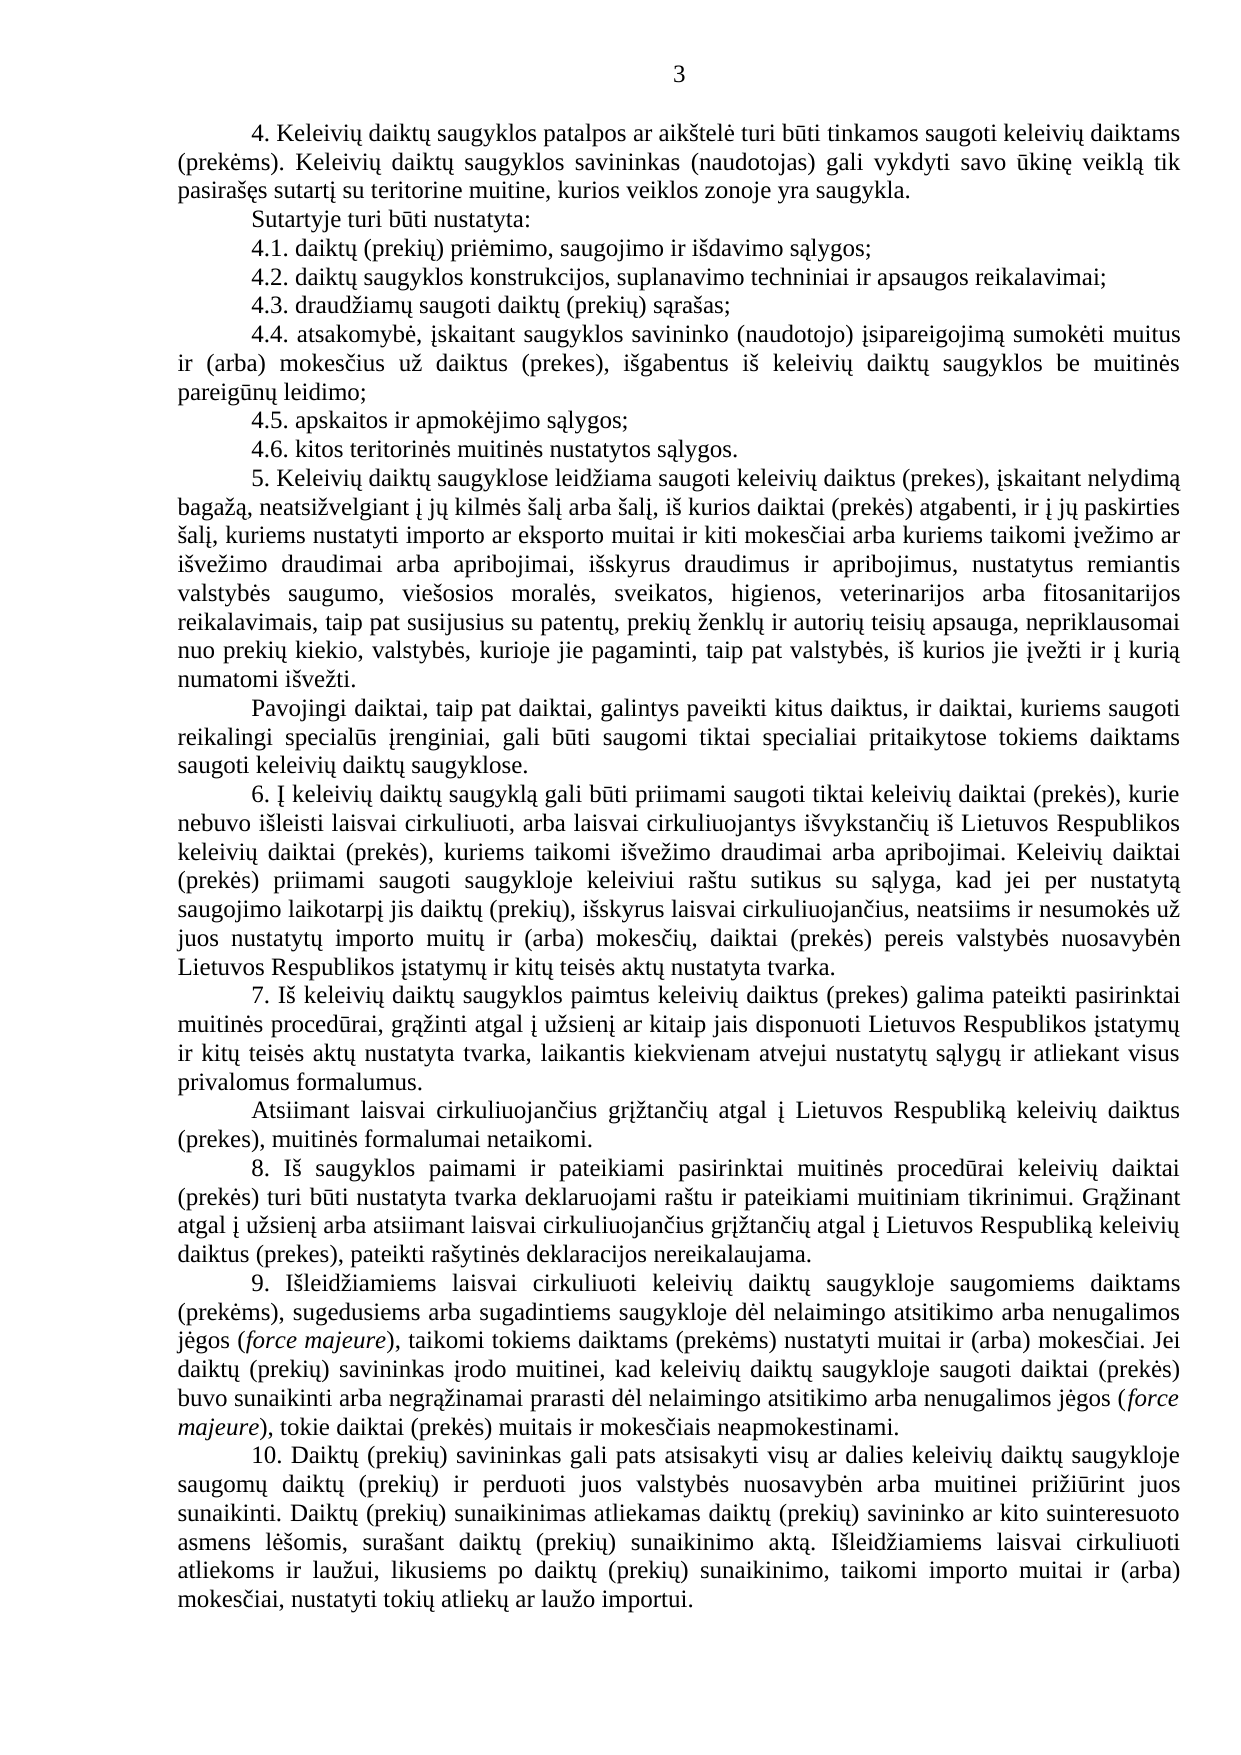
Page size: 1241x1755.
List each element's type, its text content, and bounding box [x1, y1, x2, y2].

text Sutartyje turi būti nustatyta: [177, 204, 1181, 233]
text 4.5. apskaitos ir apmokėjimo sąlygos; [177, 406, 1181, 434]
text Atsiimant laisvai cirkuliuojančius grįžtančių atgal į Lietuvos Respubliką keleivių daiktus (prekes), muitinės formalumai netaikomi. [177, 1096, 1181, 1153]
text 4.6. kitos teritorinės muitinės nustatytos sąlygos. [177, 434, 1181, 463]
text 4.2. daiktų saugyklos konstrukcijos, suplanavimo techniniai ir apsaugos reikalavimai; [177, 262, 1181, 291]
text 5. Keleivių daiktų saugyklose leidžiama saugoti keleivių daiktus (prekes), įskaitant nelydimą bagažą, neatsižvelgiant į jų kilmės šalį arba šalį, iš kurios daiktai (prekės) atgabenti, ir į jų paskirties šalį, kuriems nustatyti importo ar eksporto muitai ir kiti mokesčiai arba kuriems taikomi įvežimo ar išvežimo draudimai arba apribojimai, išskyrus draudimus ir apribojimus, nustatytus remiantis valstybės saugumo, viešosios moralės, sveikatos, higienos, veterinarijos arba fitosanitarijos reikalavimais, taip pat susijusius su patentų, prekių ženklų ir autorių teisių apsauga, nepriklausomai nuo prekių kiekio, valstybės, kurioje jie pagaminti, taip pat valstybės, iš kurios jie įvežti ir į kurią numatomi išvežti. [177, 463, 1181, 693]
text 9. Išleidžiamiems laisvai cirkuliuoti keleivių daiktų saugykloje saugomiems daiktams (prekėms), sugedusiems arba sugadintiems saugykloje dėl nelaimingo atsitikimo arba nenugalimos jėgos (force majeure), taikomi tokiems daiktams (prekėms) nustatyti muitai ir (arba) mokesčiai. Jei daiktų (prekių) savininkas įrodo muitinei, kad keleivių daiktų saugykloje saugoti daiktai (prekės) buvo sunaikinti arba negrąžinamai prarasti dėl nelaimingo atsitikimo arba nenugalimos jėgos (force majeure), tokie daiktai (prekės) muitais ir mokesčiais neapmokestinami. [177, 1268, 1181, 1441]
text 6. Į keleivių daiktų saugyklą gali būti priimami saugoti tiktai keleivių daiktai (prekės), kurie nebuvo išleisti laisvai cirkuliuoti, arba laisvai cirkuliuojantys išvykstančių iš Lietuvos Respublikos keleivių daiktai (prekės), kuriems taikomi išvežimo draudimai arba apribojimai. Keleivių daiktai (prekės) priimami saugoti saugykloje keleiviui raštu sutikus su sąlyga, kad jei per nustatytą saugojimo laikotarpį jis daiktų (prekių), išskyrus laisvai cirkuliuojančius, neatsiims ir nesumokės už juos nustatytų importo muitų ir (arba) mokesčių, daiktai (prekės) pereis valstybės nuosavybėn Lietuvos Respublikos įstatymų ir kitų teisės aktų nustatyta tvarka. [177, 779, 1181, 981]
text 4.3. draudžiamų saugoti daiktų (prekių) sąrašas; [177, 291, 1181, 319]
text 4.1. daiktų (prekių) priėmimo, saugojimo ir išdavimo sąlygos; [177, 233, 1181, 262]
text 7. Iš keleivių daiktų saugyklos paimtus keleivių daiktus (prekes) galima pateikti pasirinktai muitinės procedūrai, grąžinti atgal į užsienį ar kitaip jais disponuoti Lietuvos Respublikos įstatymų ir kitų teisės aktų nustatyta tvarka, laikantis kiekvienam atvejui nustatytų sąlygų ir atliekant visus privalomus formalumus. [177, 981, 1181, 1096]
text 10. Daiktų (prekių) savininkas gali pats atsisakyti visų ar dalies keleivių daiktų saugykloje saugomų daiktų (prekių) ir perduoti juos valstybės nuosavybėn arba muitinei prižiūrint juos sunaikinti. Daiktų (prekių) sunaikinimas atliekamas daiktų (prekių) savininko ar kito suinteresuoto asmens lėšomis, surašant daiktų (prekių) sunaikinimo aktą. Išleidžiamiems laisvai cirkuliuoti atliekoms ir laužui, likusiems po daiktų (prekių) sunaikinimo, taikomi importo muitai ir (arba) mokesčiai, nustatyti tokių atliekų ar laužo importui. [177, 1441, 1181, 1613]
text 8. Iš saugyklos paimami ir pateikiami pasirinktai muitinės procedūrai keleivių daiktai (prekės) turi būti nustatyta tvarka deklaruojami raštu ir pateikiami muitiniam tikrinimui. Grąžinant atgal į užsienį arba atsiimant laisvai cirkuliuojančius grįžtančių atgal į Lietuvos Respubliką keleivių daiktus (prekes), pateikti rašytinės deklaracijos nereikalaujama. [177, 1153, 1181, 1268]
text Pavojingi daiktai, taip pat daiktai, galintys paveikti kitus daiktus, ir daiktai, kuriems saugoti reikalingi specialūs įrenginiai, gali būti saugomi tiktai specialiai pritaikytose tokiems daiktams saugoti keleivių daiktų saugyklose. [177, 693, 1181, 779]
text 4.4. atsakomybė, įskaitant saugyklos savininko (naudotojo) įsipareigojimą sumokėti muitus ir (arba) mokesčius už daiktus (prekes), išgabentus iš keleivių daiktų saugyklos be muitinės pareigūnų leidimo; [177, 319, 1181, 406]
text 4. Keleivių daiktų saugyklos patalpos ar aikštelė turi būti tinkamos saugoti keleivių daiktams (prekėms). Keleivių daiktų saugyklos savininkas (naudotojas) gali vykdyti savo ūkinę veiklą tik pasirašęs sutartį su teritorine muitine, kurios veiklos zonoje yra saugykla. [177, 118, 1181, 204]
